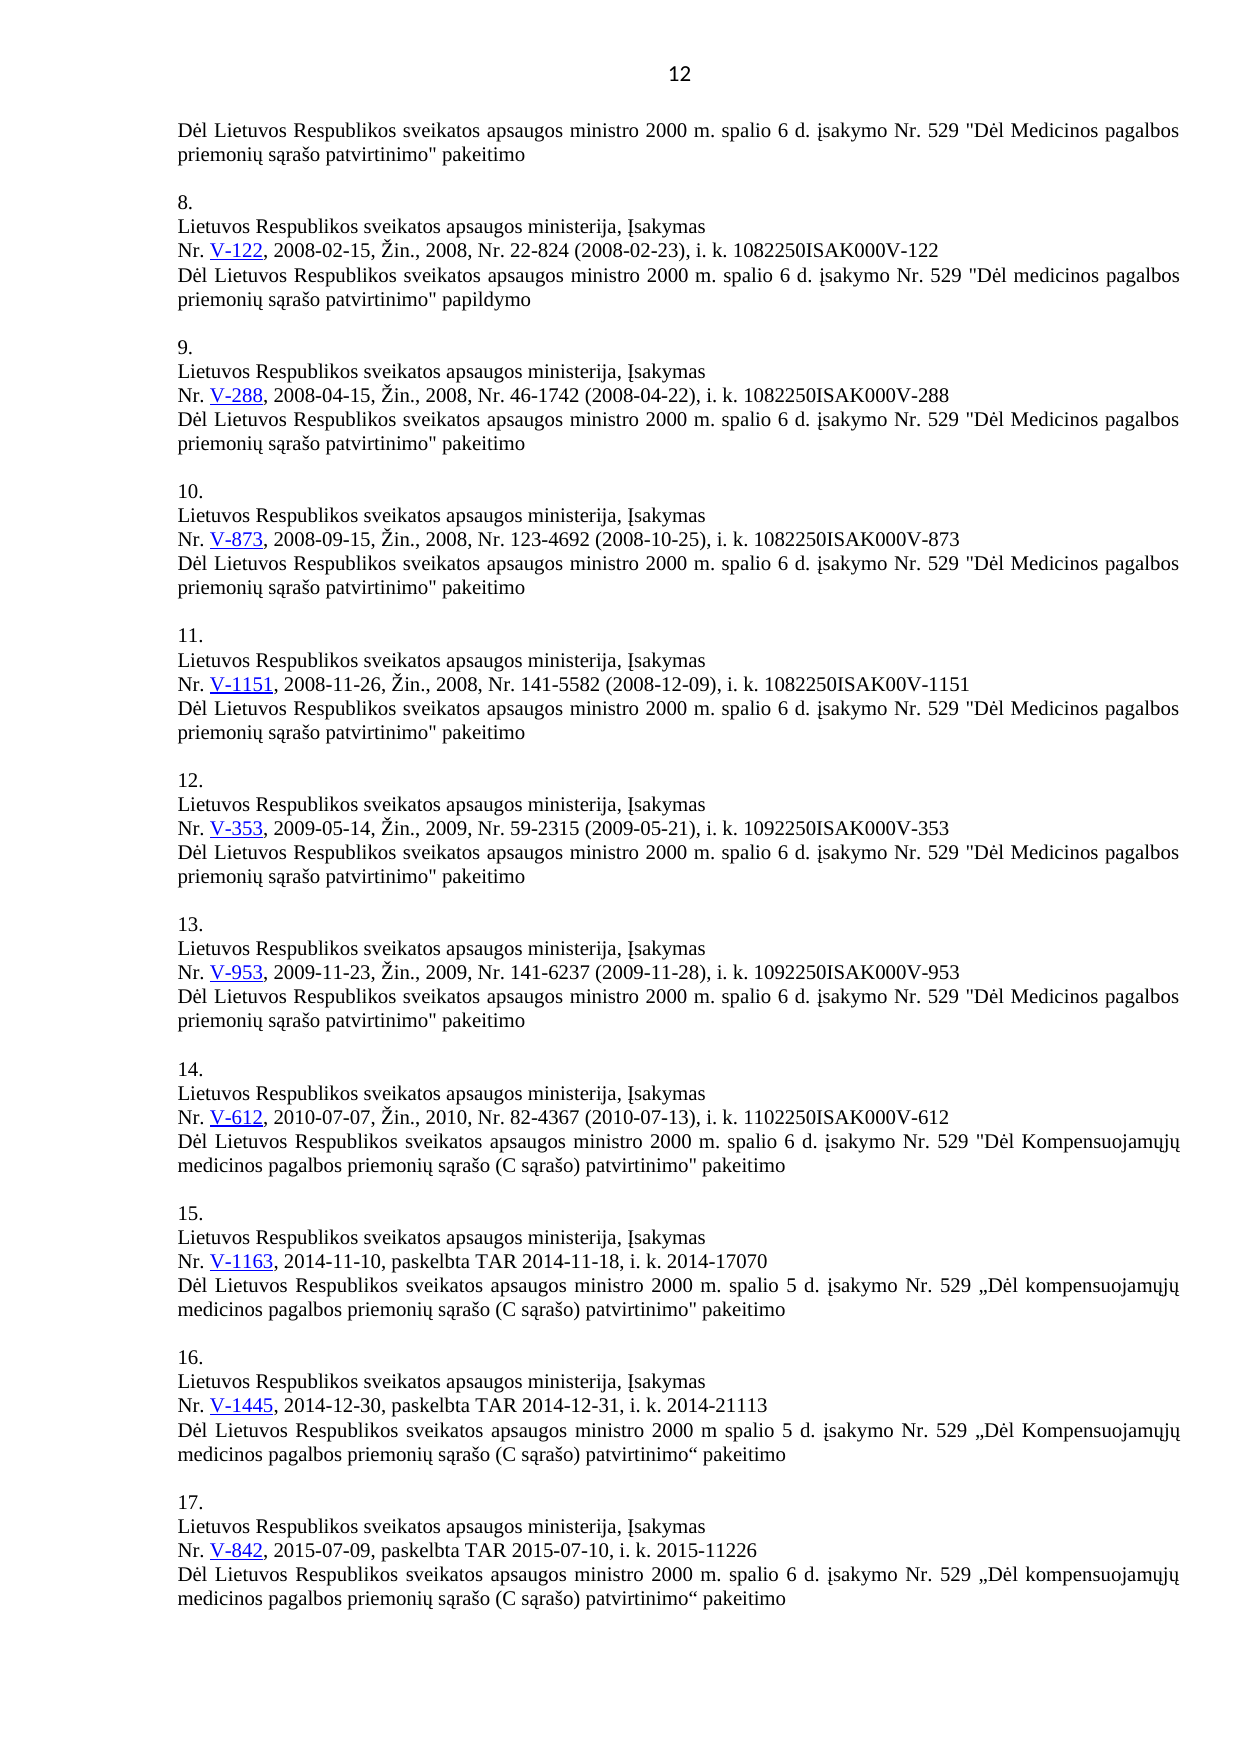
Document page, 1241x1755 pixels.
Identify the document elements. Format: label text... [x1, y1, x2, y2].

text Dėl Lietuvos Respublikos sveikatos apsaugos ministro 2000 m. spalio 6 d. įsakymo Nr. 529 "Dėl Medicinos pagalbos priemonių sąrašo patvirtinimo" pakeitimo [177, 984, 1181, 1032]
text 12. [177, 768, 1181, 792]
text Dėl Lietuvos Respublikos sveikatos apsaugos ministro 2000 m. spalio 6 d. įsakymo Nr. 529 "Dėl Medicinos pagalbos priemonių sąrašo patvirtinimo" pakeitimo [177, 840, 1181, 888]
text Dėl Lietuvos Respublikos sveikatos apsaugos ministro 2000 m. spalio 6 d. įsakymo Nr. 529 "Dėl Medicinos pagalbos priemonių sąrašo patvirtinimo" pakeitimo [177, 118, 1181, 166]
text Dėl Lietuvos Respublikos sveikatos apsaugos ministro 2000 m. spalio 6 d. įsakymo Nr. 529 „Dėl kompensuojamųjų medicinos pagalbos priemonių sąrašo (C sąrašo) patvirtinimo“ pakeitimo [177, 1562, 1181, 1610]
text Lietuvos Respublikos sveikatos apsaugos ministerija, Įsakymas [177, 1081, 1181, 1105]
text Nr. V-842, 2015-07-09, paskelbta TAR 2015-07-10, i. k. 2015-11226 [177, 1538, 1181, 1562]
text Lietuvos Respublikos sveikatos apsaugos ministerija, Įsakymas [177, 792, 1181, 816]
text 14. [177, 1057, 1181, 1081]
text Dėl Lietuvos Respublikos sveikatos apsaugos ministro 2000 m. spalio 5 d. įsakymo Nr. 529 „Dėl kompensuojamųjų medicinos pagalbos priemonių sąrašo (C sąrašo) patvirtinimo" pakeitimo [177, 1273, 1181, 1321]
text 8. [177, 190, 1181, 214]
text Dėl Lietuvos Respublikos sveikatos apsaugos ministro 2000 m. spalio 6 d. įsakymo Nr. 529 "Dėl Medicinos pagalbos priemonių sąrašo patvirtinimo" pakeitimo [177, 407, 1181, 455]
text Nr. V-1445, 2014-12-30, paskelbta TAR 2014-12-31, i. k. 2014-21113 [177, 1393, 1181, 1417]
text Lietuvos Respublikos sveikatos apsaugos ministerija, Įsakymas [177, 359, 1181, 383]
text 10. [177, 479, 1181, 503]
text Nr. V-288, 2008-04-15, Žin., 2008, Nr. 46-1742 (2008-04-22), i. k. 1082250ISAK000V-288 [177, 383, 1181, 407]
text Nr. V-353, 2009-05-14, Žin., 2009, Nr. 59-2315 (2009-05-21), i. k. 1092250ISAK000V-353 [177, 816, 1181, 840]
text Nr. V-873, 2008-09-15, Žin., 2008, Nr. 123-4692 (2008-10-25), i. k. 1082250ISAK000V-873 [177, 527, 1181, 551]
text Nr. V-612, 2010-07-07, Žin., 2010, Nr. 82-4367 (2010-07-13), i. k. 1102250ISAK000V-612 [177, 1105, 1181, 1129]
text Dėl Lietuvos Respublikos sveikatos apsaugos ministro 2000 m. spalio 6 d. įsakymo Nr. 529 "Dėl Medicinos pagalbos priemonių sąrašo patvirtinimo" pakeitimo [177, 551, 1181, 599]
text 9. [177, 335, 1181, 359]
text Lietuvos Respublikos sveikatos apsaugos ministerija, Įsakymas [177, 1514, 1181, 1538]
text Nr. V-953, 2009-11-23, Žin., 2009, Nr. 141-6237 (2009-11-28), i. k. 1092250ISAK000V-953 [177, 960, 1181, 984]
text 15. [177, 1201, 1181, 1225]
text 13. [177, 912, 1181, 936]
text Nr. V-122, 2008-02-15, Žin., 2008, Nr. 22-824 (2008-02-23), i. k. 1082250ISAK000V-122 [177, 238, 1181, 262]
text Nr. V-1151, 2008-11-26, Žin., 2008, Nr. 141-5582 (2008-12-09), i. k. 1082250ISAK00V-1151 [177, 672, 1181, 696]
text Dėl Lietuvos Respublikos sveikatos apsaugos ministro 2000 m. spalio 6 d. įsakymo Nr. 529 "Dėl Medicinos pagalbos priemonių sąrašo patvirtinimo" pakeitimo [177, 696, 1181, 744]
text Lietuvos Respublikos sveikatos apsaugos ministerija, Įsakymas [177, 647, 1181, 672]
text 17. [177, 1490, 1181, 1514]
text 16. [177, 1345, 1181, 1369]
text Dėl Lietuvos Respublikos sveikatos apsaugos ministro 2000 m. spalio 6 d. įsakymo Nr. 529 "Dėl medicinos pagalbos priemonių sąrašo patvirtinimo" papildymo [177, 262, 1181, 311]
text 11. [177, 623, 1181, 647]
text Nr. V-1163, 2014-11-10, paskelbta TAR 2014-11-18, i. k. 2014-17070 [177, 1249, 1181, 1273]
text Lietuvos Respublikos sveikatos apsaugos ministerija, Įsakymas [177, 503, 1181, 527]
text Lietuvos Respublikos sveikatos apsaugos ministerija, Įsakymas [177, 936, 1181, 960]
text Lietuvos Respublikos sveikatos apsaugos ministerija, Įsakymas [177, 1225, 1181, 1249]
text Dėl Lietuvos Respublikos sveikatos apsaugos ministro 2000 m. spalio 6 d. įsakymo Nr. 529 "Dėl Kompensuojamųjų medicinos pagalbos priemonių sąrašo (C sąrašo) patvirtinimo" pakeitimo [177, 1129, 1181, 1177]
text Lietuvos Respublikos sveikatos apsaugos ministerija, Įsakymas [177, 1369, 1181, 1393]
text Dėl Lietuvos Respublikos sveikatos apsaugos ministro 2000 m spalio 5 d. įsakymo Nr. 529 „Dėl Kompensuojamųjų medicinos pagalbos priemonių sąrašo (C sąrašo) patvirtinimo“ pakeitimo [177, 1417, 1181, 1466]
text Lietuvos Respublikos sveikatos apsaugos ministerija, Įsakymas [177, 214, 1181, 238]
